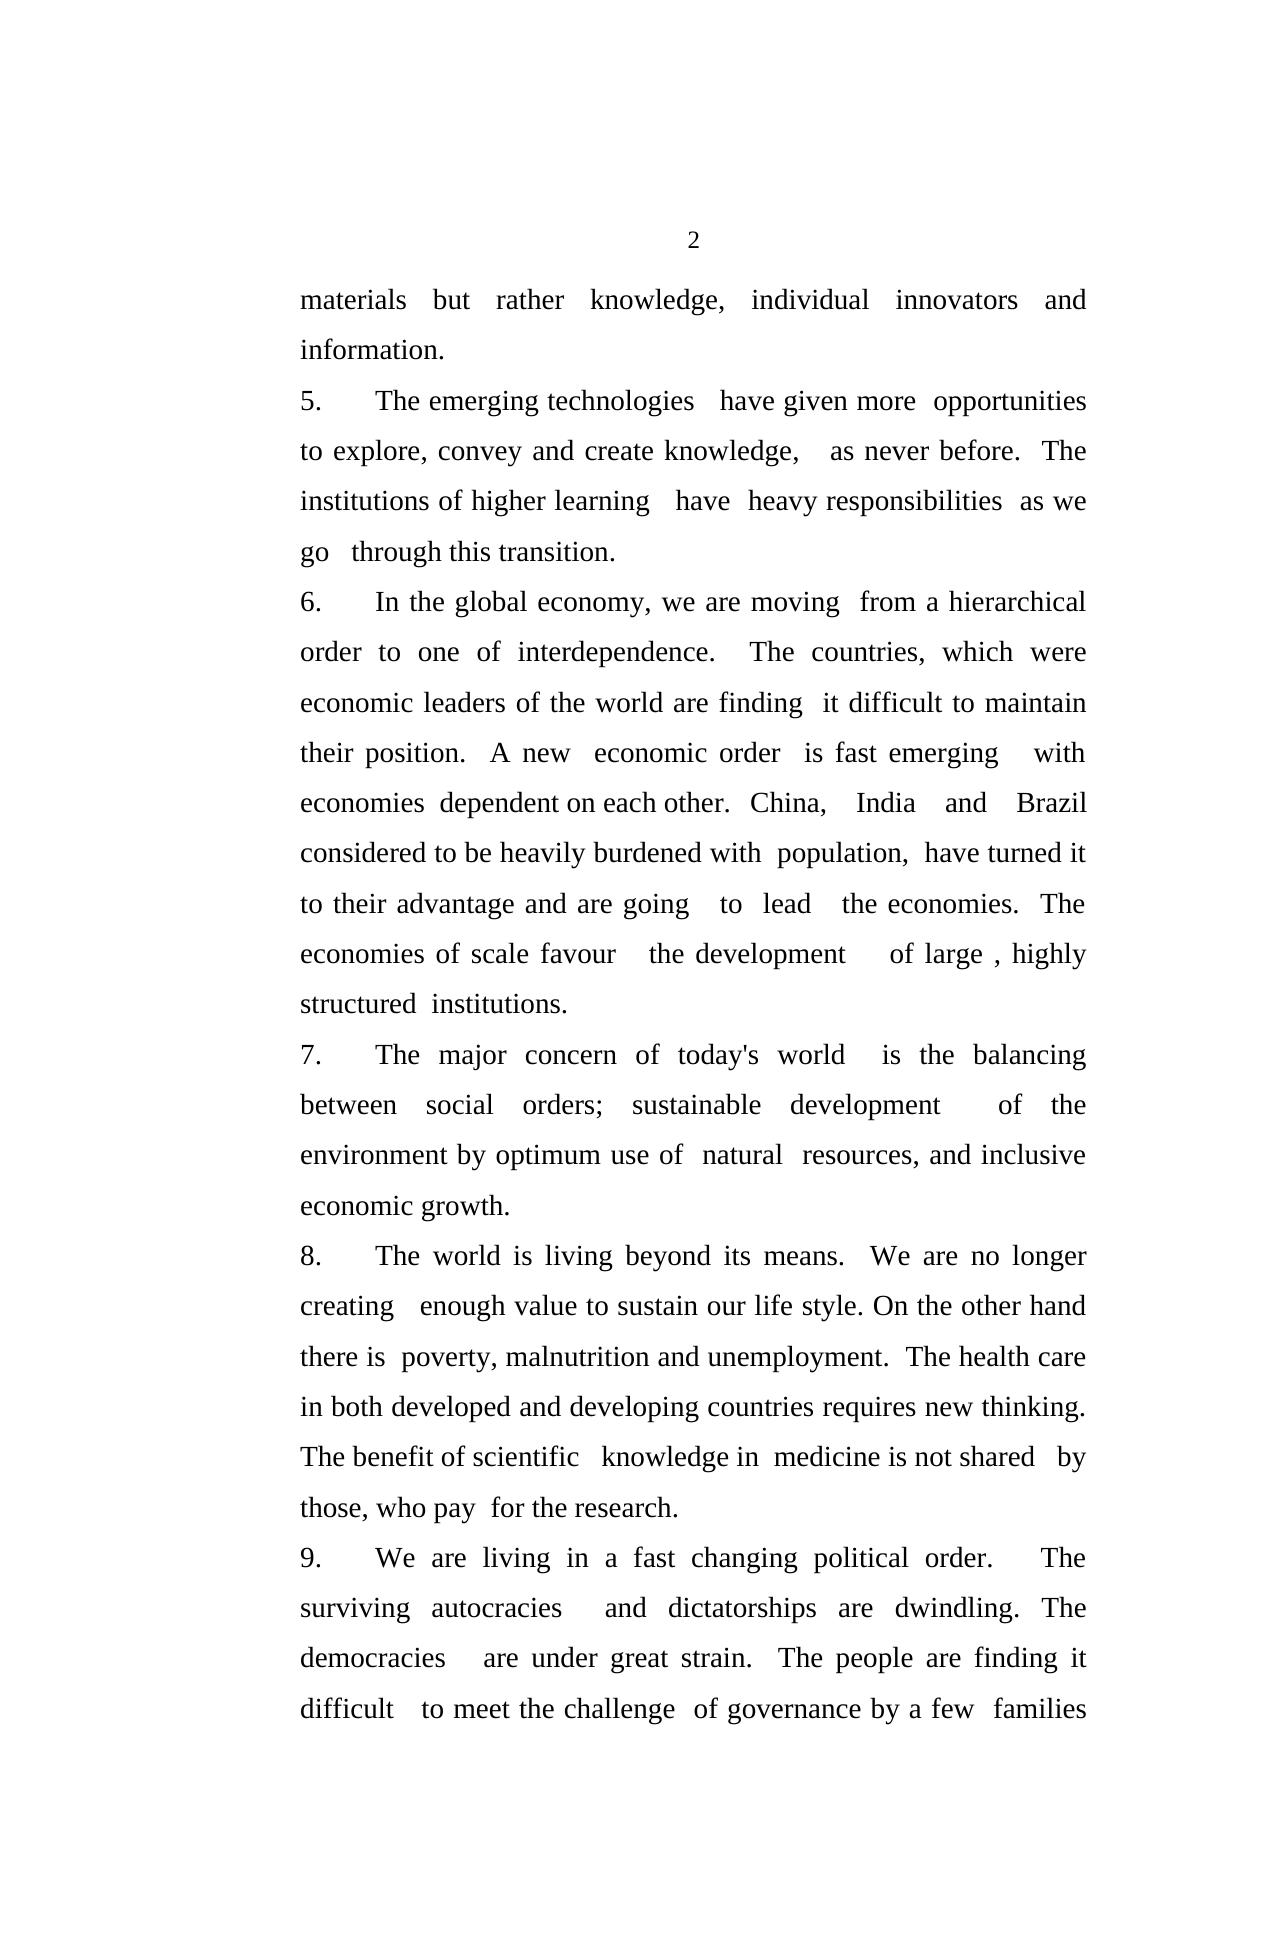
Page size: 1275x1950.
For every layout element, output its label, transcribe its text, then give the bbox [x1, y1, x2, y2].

text 6. In the global economy, we are moving from a hierarchical order to one of interdependence. The countries, which were economic leaders of the world are finding it difficult to maintain their position. A new economic order is fast emerging with economies dependent on each other. China, India and Brazil considered to be heavily burdened with population, have turned it to their advantage and are going to lead the economies. The economies of scale favour the development of large , highly structured institutions. [300, 584, 1087, 1020]
text 8. The world is living beyond its means. We are no longer creating enough value to sustain our life style. On the other hand there is poverty, malnutrition and unemployment. The health care in both developed and developing countries requires new thinking. The benefit of scientific knowledge in medicine is not shared by those, who pay for the research. [300, 1238, 1087, 1523]
text 9. We are living in a fast changing political order. The surviving autocracies and dictatorships are dwindling. The democracies are under great strain. The people are finding it difficult to meet the challenge of governance by a few families [300, 1540, 1087, 1724]
text materials but rather knowledge, individual innovators and information. [300, 282, 1087, 366]
text 5. The emerging technologies have given more opportunities to explore, convey and create knowledge, as never before. The institutions of higher learning have heavy responsibilities as we go through this transition. [300, 383, 1087, 567]
text 7. The major concern of today's world is the balancing between social orders; sustainable development of the environment by optimum use of natural resources, and inclusive economic growth. [300, 1037, 1087, 1221]
